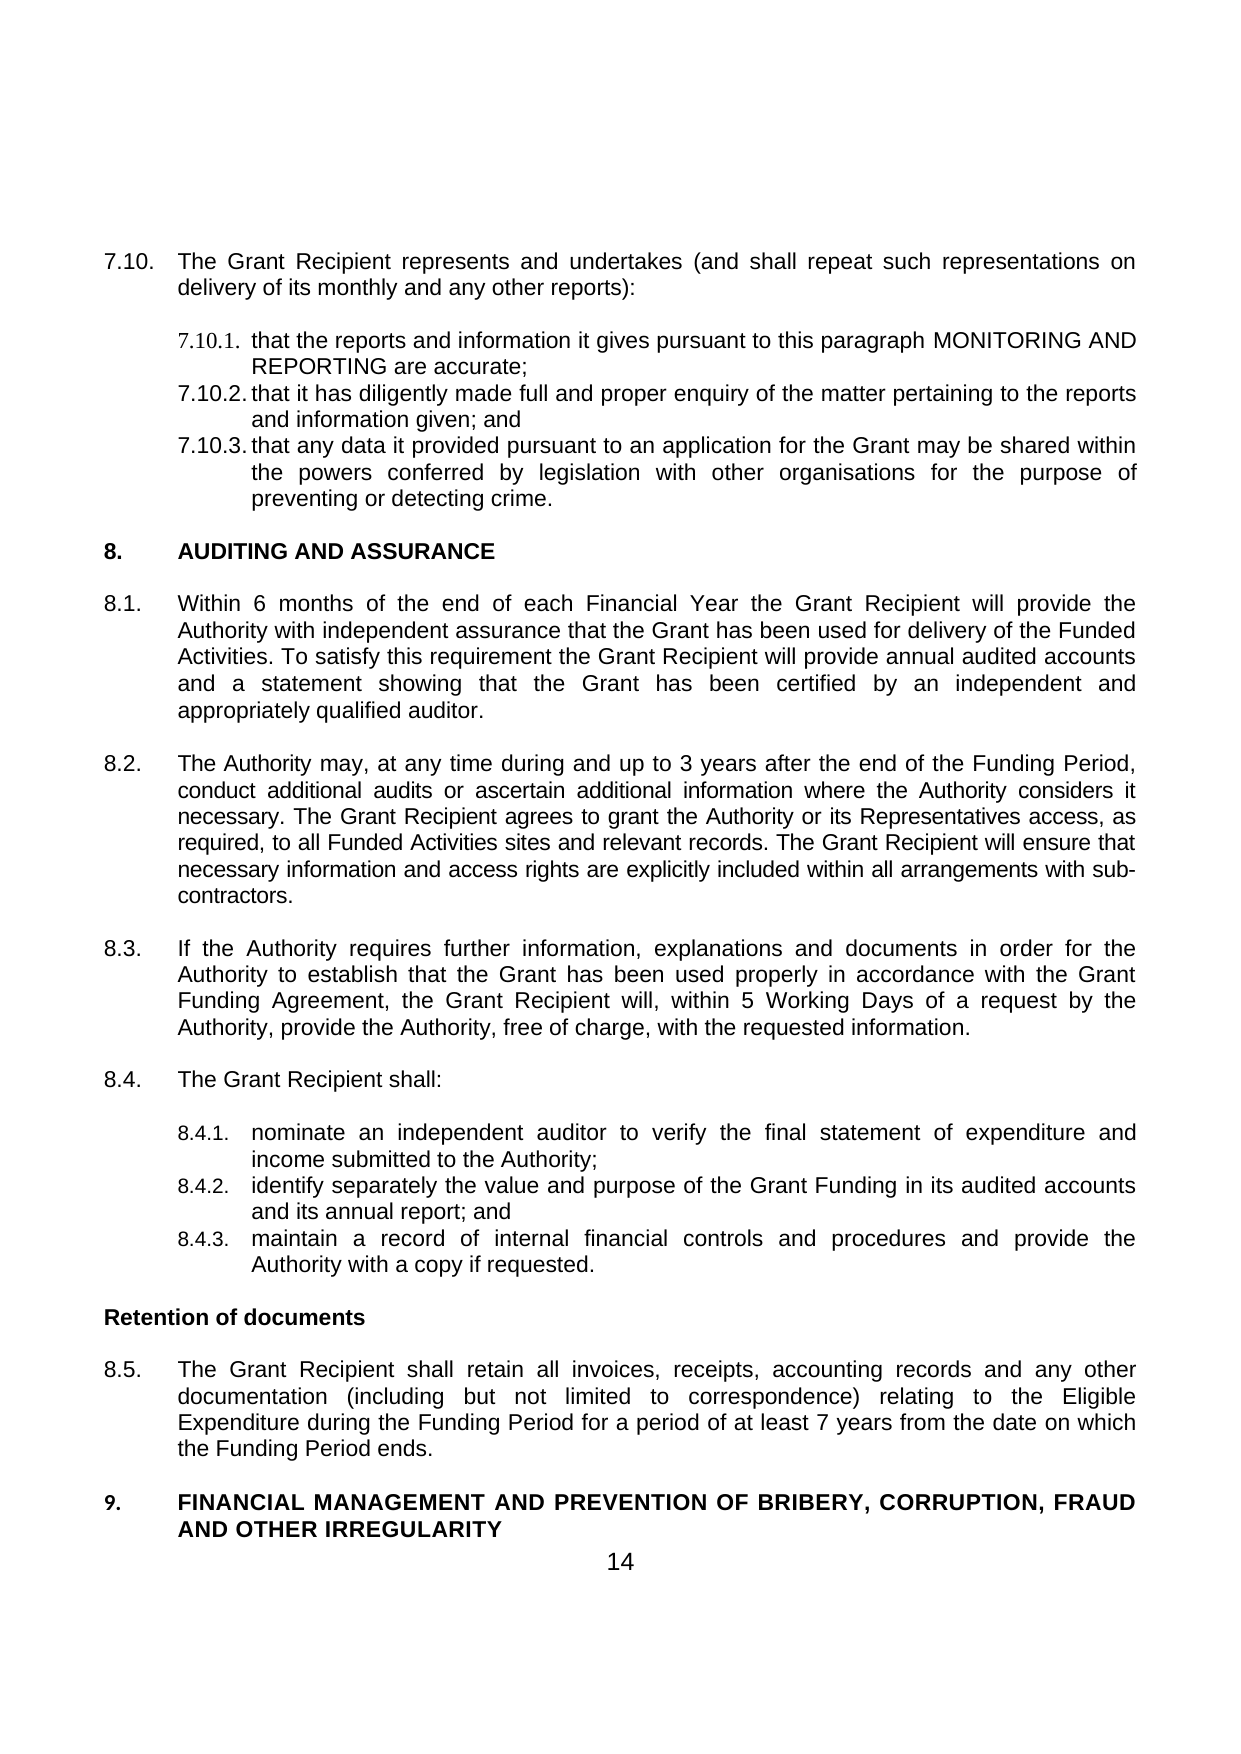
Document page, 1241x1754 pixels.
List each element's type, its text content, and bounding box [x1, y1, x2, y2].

list that it has diligently made full and proper enquiry of the matter pertaining to the reports and information given; and [177, 379, 1137, 432]
list The Grant Recipient shall: [103, 1066, 1137, 1093]
subtitle AUDITING AND ASSURANCE [103, 538, 1137, 564]
list maintain a record of internal financial controls and procedures and provide the Authority with a copy if requested. [177, 1224, 1137, 1277]
list If the Authority requires further information, explanations and documents in order for the Authority to establish that the Grant has been used properly in accordance with the Grant Funding Agreement, the Grant Recipient will, within 5 Working Days of a request by the Authority, provide the Authority, free of charge, with the requested information. [103, 935, 1137, 1040]
list Within 6 months of the end of each Financial Year the Grant Recipient will provide the Authority with independent assurance that the Grant has been used for delivery of the Funded Activities. To satisfy this requirement the Grant Recipient will provide annual audited accounts and a statement showing that the Grant has been certified by an independent and appropriately qualified auditor. [103, 590, 1137, 724]
list identify separately the value and purpose of the Grant Funding in its audited accounts and its annual report; and [177, 1172, 1137, 1224]
list that the reports and information it gives pursuant to this paragraph 7 are accurate; [177, 327, 1137, 379]
text Retention of documents [103, 1304, 1137, 1330]
subtitle FINANCIAL MANAGEMENT AND PREVENTION OF BRIBERY, CORRUPTION, FRAUD AND OTHER IRREGULARITY [103, 1488, 1137, 1542]
list nominate an independent auditor to verify the final statement of expenditure and income submitted to the Authority; [177, 1119, 1137, 1172]
list that any data it provided pursuant to an application for the Grant may be shared within the powers conferred by legislation with other organisations for the purpose of preventing or detecting crime. [177, 432, 1137, 511]
list The Authority may, at any time during and up to 3 years after the end of the Funding Period, conduct additional audits or ascertain additional information where the Authority considers it necessary. The Grant Recipient agrees to grant the Authority or its Representatives access, as required, to all Funded Activities sites and relevant records. The Grant Recipient will ensure that necessary information and access rights are explicitly included within all arrangements with sub-contractors. [103, 750, 1137, 908]
list The Grant Recipient represents and undertakes (and shall repeat such representations on delivery of its monthly and any other reports): [103, 248, 1137, 300]
list The Grant Recipient shall retain all invoices, receipts, accounting records and any other documentation (including but not limited to correspondence) relating to the Eligible Expenditure during the Funding Period for a period of at least 7 years from the date on which the Funding Period ends. [103, 1356, 1137, 1462]
